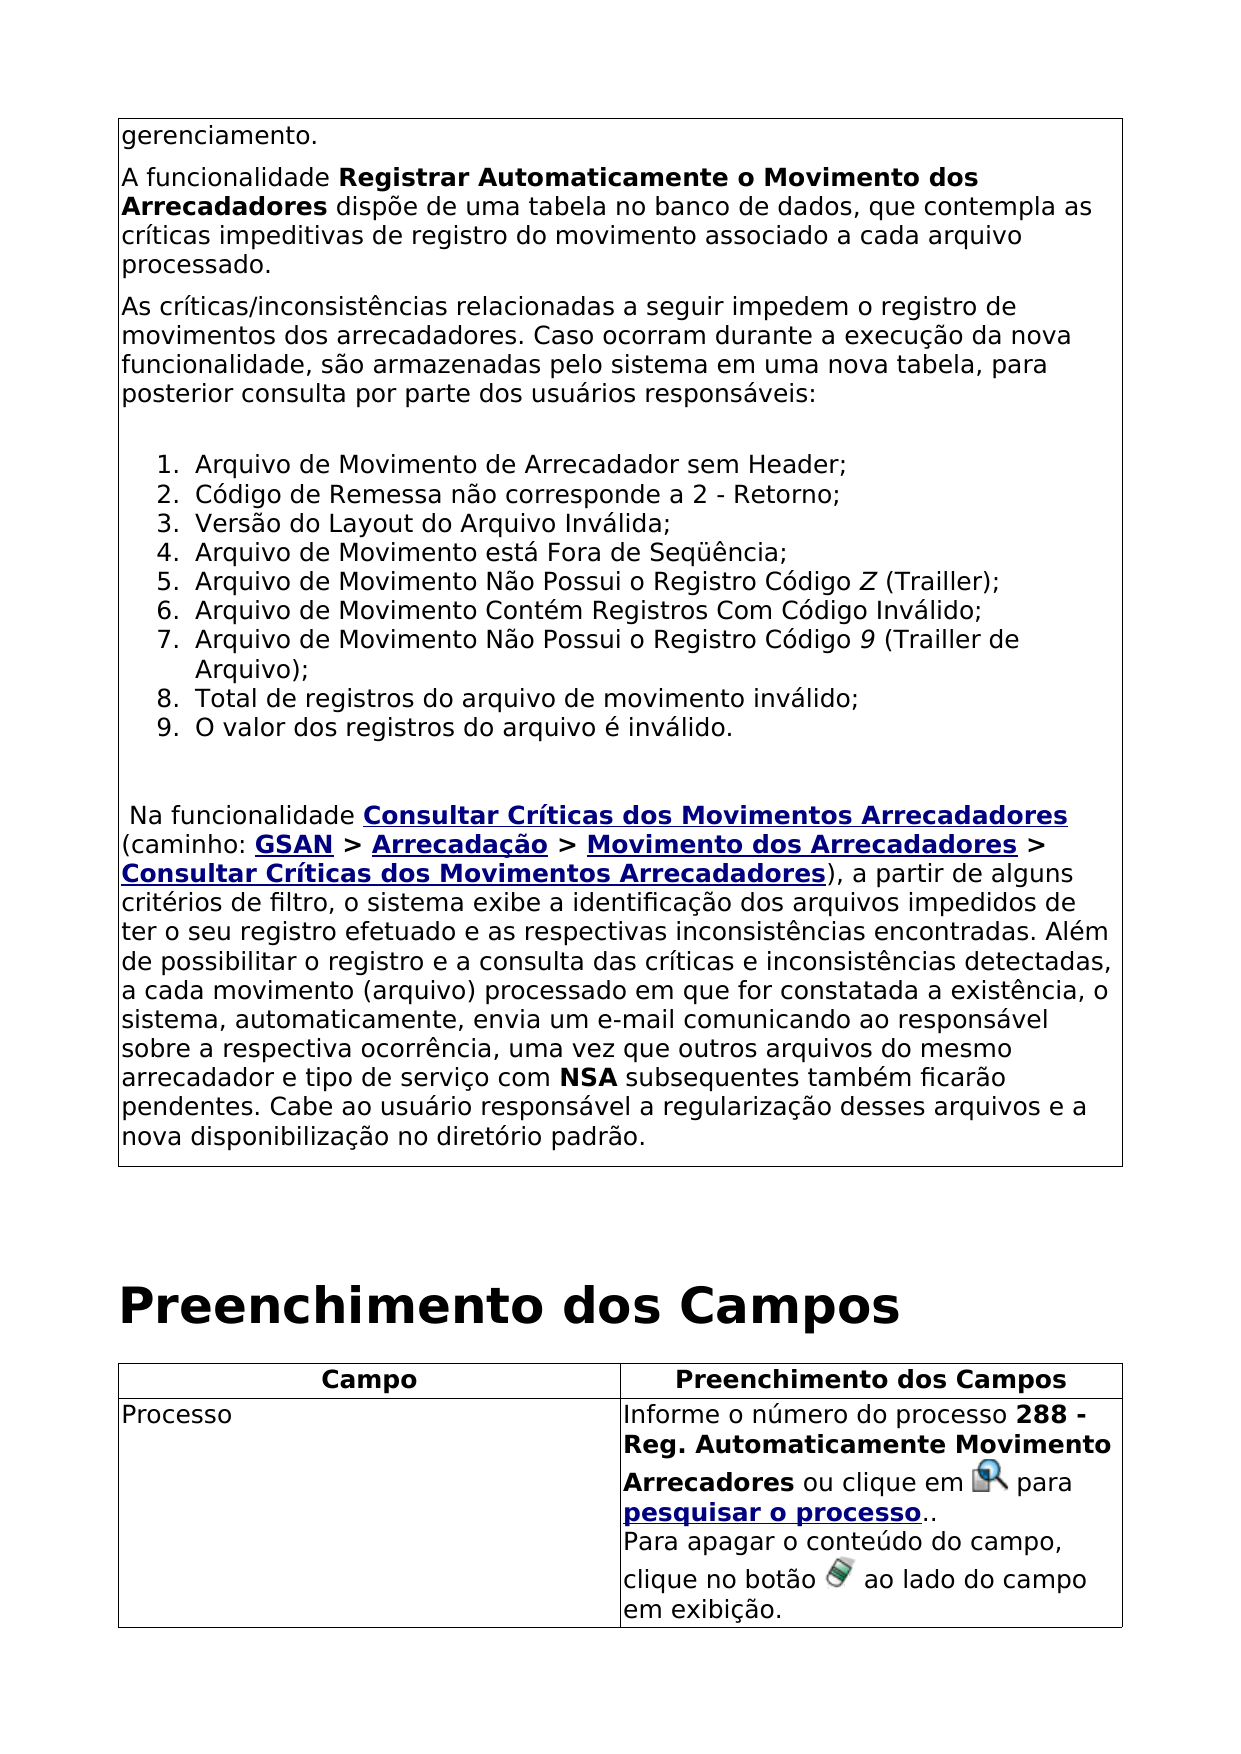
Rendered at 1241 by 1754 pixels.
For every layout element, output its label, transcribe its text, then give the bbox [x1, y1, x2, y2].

table_header gerenciamento. A funcionalidade Registrar Automaticamente o Movimento dos Arrecadadores dispõe de uma tabela no banco de dados, que contempla as críticas impeditivas de registro do movimento associado a cada arquivo processado. As críticas/inconsistências relacionadas a seguir impedem o registro de movimentos dos arrecadadores. Caso ocorram durante a execução da nova funcionalidade, são armazenadas pelo sistema em uma nova tabela, para posterior consulta por parte dos usuários responsáveis: Arquivo de Movimento de Arrecadador sem Header; Código de Remessa não corresponde a 2 - Retorno; Versão do Layout do Arquivo Inválida; Arquivo de Movimento está Fora de Seqüência; Arquivo de Movimento Não Possui o Registro Código Z (Trailler); Arquivo de Movimento Contém Registros Com Código Inválido; Arquivo de Movimento Não Possui o Registro Código 9 (Trailler de Arquivo); Total de registros do arquivo de movimento inválido; O valor dos registros do arquivo é inválido. Na funcionalidade Consultar Críticas dos Movimentos Arrecadadores (caminho: GSAN > Arrecadação > Movimento dos Arrecadadores > Consultar Críticas dos Movimentos Arrecadadores), a partir de alguns critérios de filtro, o sistema exibe a identificação dos arquivos impedidos de ter o seu registro efetuado e as respectivas inconsistências encontradas. Além de possibilitar o registro e a consulta das críticas e inconsistências detectadas, a cada movimento (arquivo) processado em que for constatada a existência, o sistema, automaticamente, envia um e-mail comunicando ao responsável sobre a respectiva ocorrência, uma vez que outros arquivos do mesmo arrecadador e tipo de serviço com NSA subsequentes também ficarão pendentes. Cabe ao usuário responsável a regularização desses arquivos e a nova disponibilização no diretório padrão. [119, 119, 1122, 1166]
picture [824, 1556, 856, 1589]
subtitle Preenchimento dos Campos [118, 1277, 1122, 1335]
picture [972, 1459, 1009, 1492]
table_cell Informe o número do processo 288 - Reg. Automaticamente Movimento Arrecadores ou clique em para pesquisar o processo.. Para apagar o conteúdo do campo, clique no botão ao lado do campo em exibição. [621, 1399, 1122, 1627]
table_header Preenchimento dos Campos [621, 1364, 1122, 1398]
table_header Campo [119, 1364, 620, 1398]
table_cell Processo [119, 1399, 620, 1627]
